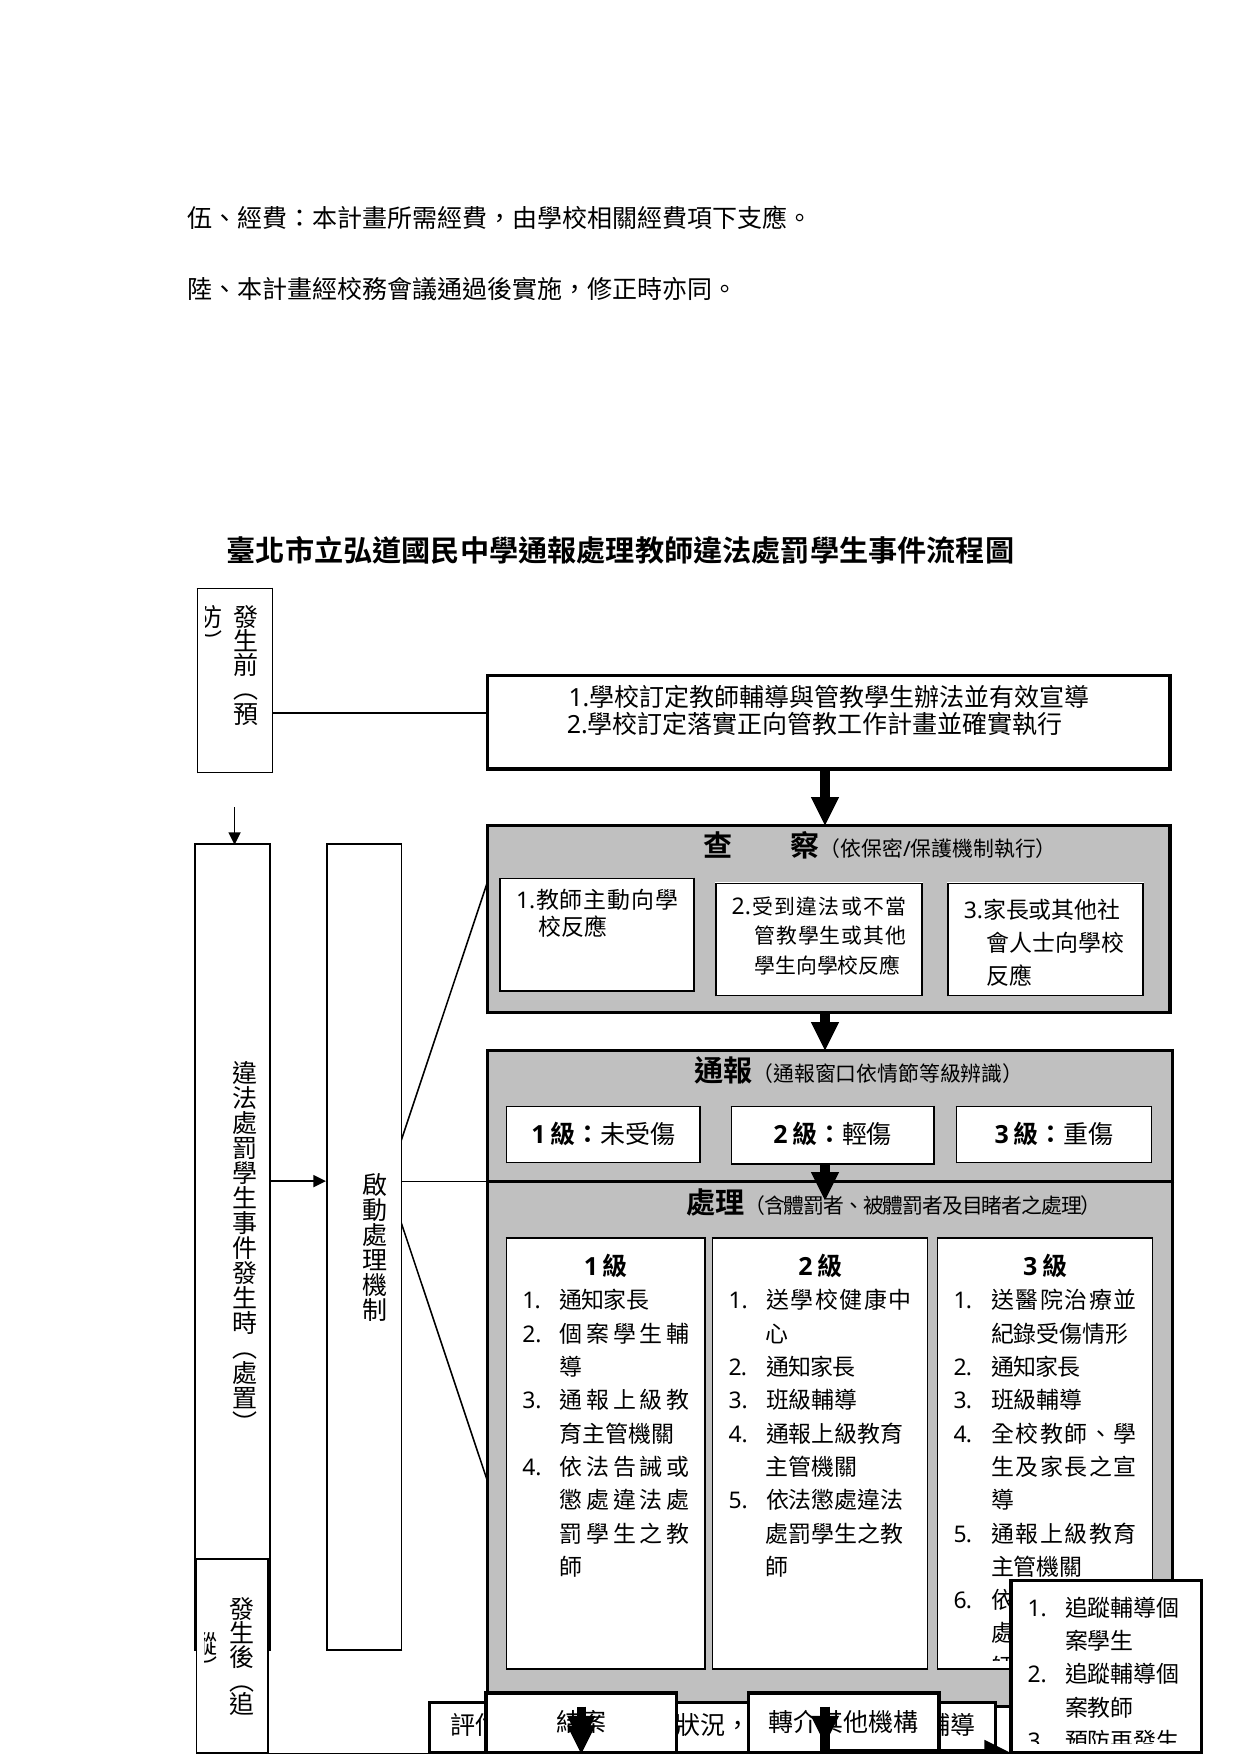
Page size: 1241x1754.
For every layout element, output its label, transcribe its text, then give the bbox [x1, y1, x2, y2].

list 通報上級教育主管機關 [522, 1382, 689, 1449]
text 處理（含體罰者、被體罰者及目睹者之處理） [504, 1191, 1156, 1220]
list 全校教師、學生及家長之宣導 [953, 1416, 1137, 1515]
list 追蹤輔導個案教師 [1027, 1656, 1185, 1723]
list 通報上級教育主管機關 [728, 1416, 912, 1482]
list 依法告誡或懲處違法處罰學生之教師 [522, 1449, 689, 1582]
text 陸、本計畫經校務會議通過後實施，修正時亦同。 [187, 269, 1053, 306]
text 3級：重傷 [972, 1115, 1136, 1151]
list 送學校健康中心 [728, 1282, 912, 1349]
text 臺北市立弘道國民中學通報處理教師違法處罰學生事件流程圖 [187, 511, 1053, 586]
text 1.學校訂定教師輔導與管教學生辦法並有效宣導 [504, 684, 1153, 711]
text 3級 [953, 1246, 1137, 1282]
text 啟動處理機制 [357, 860, 393, 1634]
text 1級：未受傷 [522, 1115, 684, 1151]
list 通知家長 [953, 1349, 1137, 1382]
text 發生前（預防） [206, 604, 264, 757]
text 2級 [728, 1246, 912, 1282]
text 1級 [522, 1246, 689, 1282]
list 通知家長 [522, 1282, 689, 1316]
text 伍、經費：本計畫所需經費，由學校相關經費項下支應。 [187, 198, 1053, 235]
text 評估個案學生及教師狀況，必要時實施專業輔導 [941, 1711, 979, 1741]
text 發生後（追蹤） [205, 1575, 260, 1737]
text 2.受到違法或不當管教學生或其他學生向學校反應 [731, 891, 906, 979]
text 1.教師主動向學校反應 [516, 887, 678, 941]
text 評估個案學生及教師狀況，必要時實施專業輔導 [678, 1711, 747, 1741]
text 2.學校訂定落實正向管教工作計畫並確實執行 [520, 711, 1153, 738]
text 2級：輕傷 [747, 1115, 918, 1151]
list 通知家長 [728, 1349, 912, 1382]
list 通報上級教育主管機關 [953, 1515, 1137, 1582]
list 班級輔導 [953, 1382, 1137, 1416]
text 結案 [502, 1702, 660, 1738]
text 查 察（依保密/保護機制執行） [504, 834, 1110, 861]
text 轉介其他機構 [765, 1702, 922, 1738]
list 班級輔導 [728, 1382, 912, 1416]
list 個案學生輔導 [522, 1316, 689, 1382]
text 違法處罰學生事件發生時（處置） [228, 860, 262, 1558]
list 送醫院治療並紀錄受傷情形 [953, 1282, 1137, 1349]
text 評估個案學生及教師狀況，必要時實施專業輔導 [446, 1711, 484, 1741]
text 3.家長或其他社會人士向學校反應 [963, 891, 1127, 987]
list 追蹤輔導個案學生 [1027, 1589, 1185, 1656]
text 通報（通報窗口依情節等級辨識） [504, 1059, 1156, 1086]
list 依法懲處違法處罰學生之教師 [953, 1582, 1009, 1661]
list 預防再發生 [1027, 1723, 1185, 1743]
list 依法懲處違法處罰學生之教師 [728, 1482, 912, 1582]
